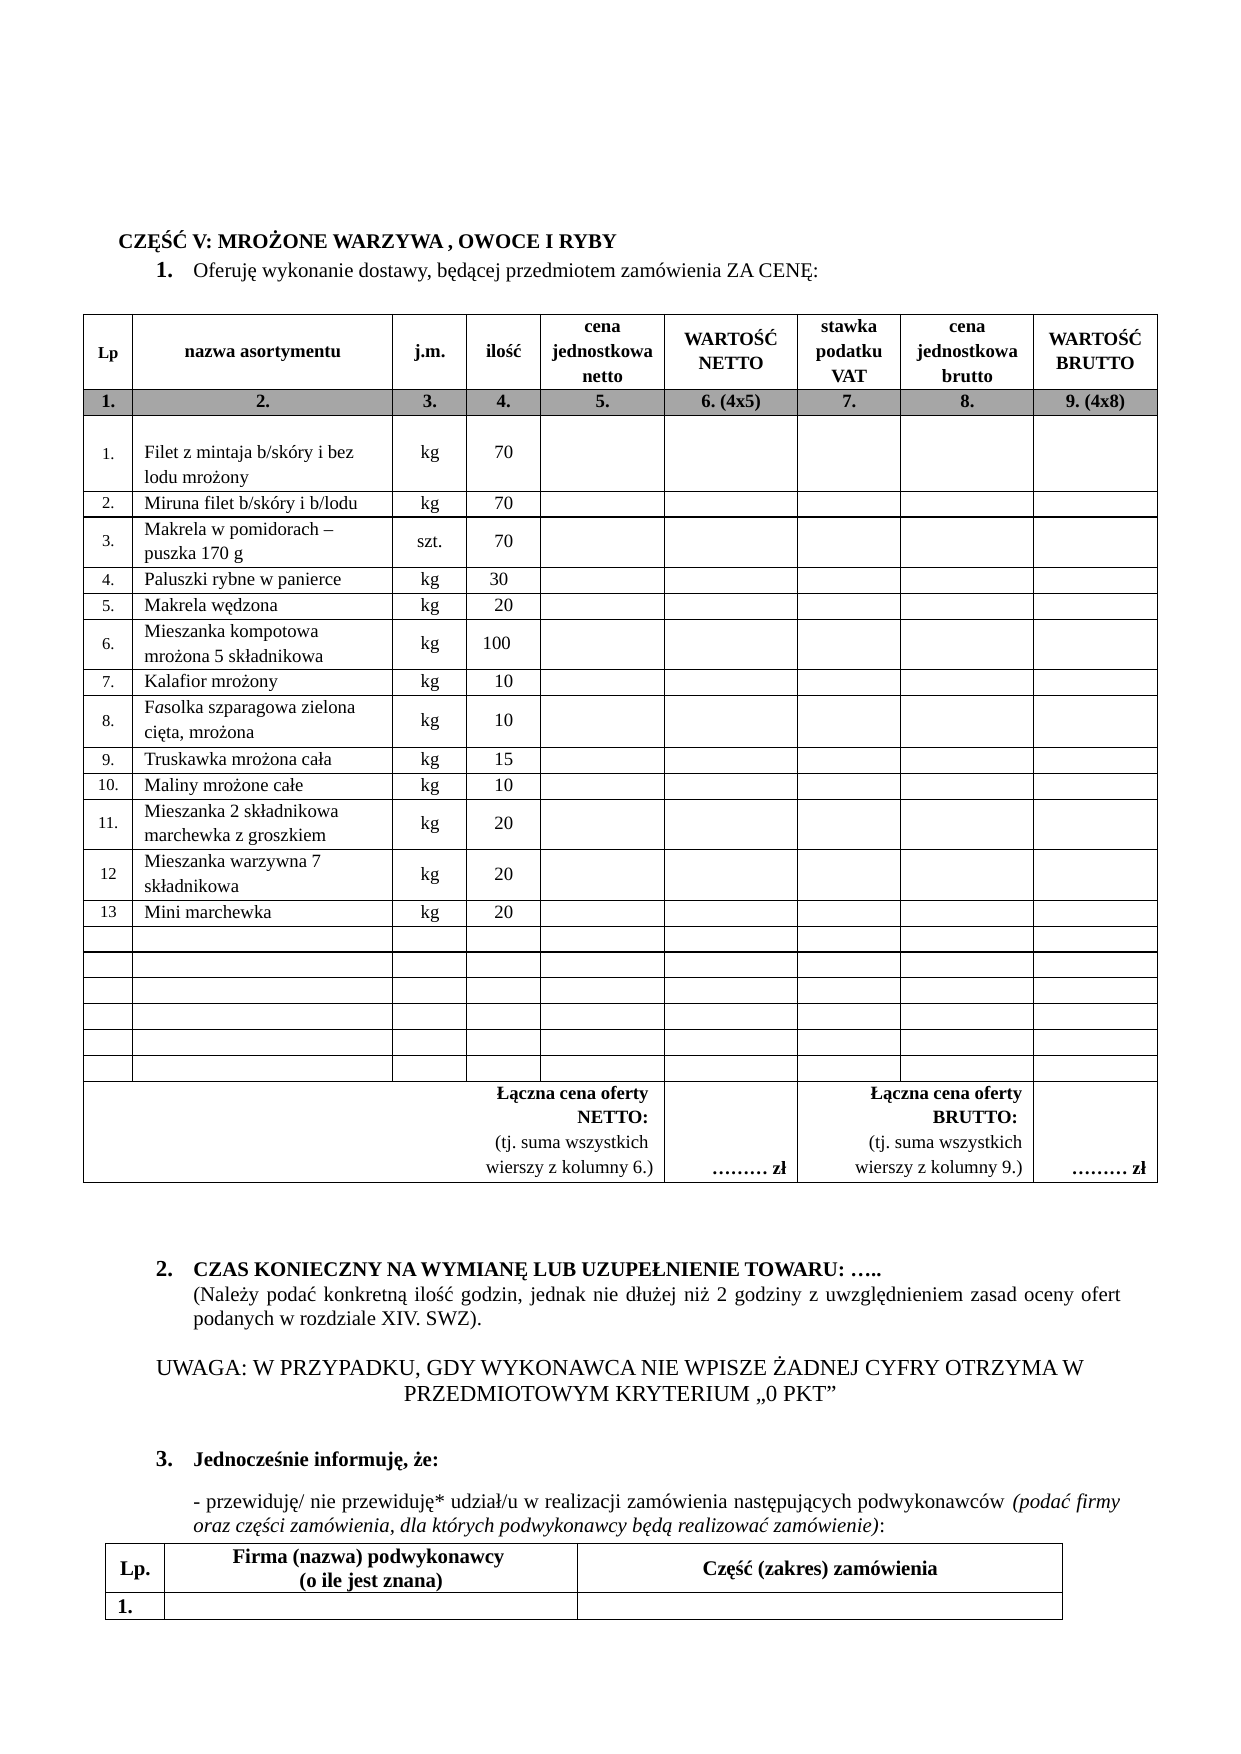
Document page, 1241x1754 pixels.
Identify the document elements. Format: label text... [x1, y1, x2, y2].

table_cell szt. [393, 518, 466, 567]
table_header j.m. [393, 315, 466, 389]
list Oferuję wykonanie dostawy, będącej przedmiotem zamówienia ZA CENĘ: [156, 256, 1122, 282]
table_cell 20 [467, 800, 540, 849]
table_header cena jednostkowa netto [541, 315, 664, 389]
table_cell [798, 800, 900, 849]
table_cell 8. [901, 390, 1033, 415]
table_cell [578, 1593, 1062, 1618]
table_cell [541, 901, 664, 926]
table_cell [84, 1004, 132, 1029]
table_cell [665, 1004, 797, 1029]
table_cell kg [393, 594, 466, 619]
table_cell [541, 978, 664, 1003]
table_cell ……… zł [1034, 1082, 1157, 1182]
table_cell [665, 492, 797, 516]
table_cell [1034, 1030, 1157, 1055]
table_cell [541, 620, 664, 669]
table_cell [84, 1056, 132, 1081]
table_cell [1034, 774, 1157, 798]
table_cell [467, 1004, 540, 1029]
table_header WARTOŚĆ NETTO [665, 315, 797, 389]
table_cell [541, 1056, 664, 1081]
table_cell 6. [84, 620, 132, 669]
table_cell [665, 774, 797, 798]
table_cell [84, 953, 132, 977]
table_cell 30 [467, 568, 540, 593]
table_cell 9. [84, 748, 132, 773]
table_cell kg [393, 774, 466, 798]
table_cell [541, 594, 664, 619]
table_cell [665, 953, 797, 977]
table_cell 20 [467, 850, 540, 900]
table_cell [798, 696, 900, 747]
table_cell [901, 800, 1033, 849]
table_cell [798, 850, 900, 900]
table_cell [901, 620, 1033, 669]
list Jednocześnie informuję, że: [156, 1446, 1122, 1472]
table_header Lp. [106, 1544, 164, 1592]
table_cell [901, 492, 1033, 516]
table_cell Mini marchewka [133, 901, 392, 926]
table_cell [1034, 568, 1157, 593]
table_cell [541, 670, 664, 695]
table_header cena jednostkowa brutto [901, 315, 1033, 389]
table_cell Mieszanka 2 składnikowa marchewka z groszkiem [133, 800, 392, 849]
table_cell [84, 978, 132, 1003]
table_cell 70 [467, 416, 540, 491]
table_cell 10 [467, 696, 540, 747]
table_cell [665, 620, 797, 669]
table_cell 10 [467, 774, 540, 798]
table_cell [901, 748, 1033, 773]
table_cell 8. [84, 696, 132, 747]
table_cell [901, 568, 1033, 593]
table_cell [901, 594, 1033, 619]
table_cell Fasolka szparagowa zielona cięta, mrożona [133, 696, 392, 747]
table_cell 6. (4x5) [665, 390, 797, 415]
table_cell [901, 1004, 1033, 1029]
table_cell [901, 416, 1033, 491]
table_cell [665, 696, 797, 747]
table_cell [901, 901, 1033, 926]
table_cell Kalafior mrożony [133, 670, 392, 695]
table_cell [798, 927, 900, 951]
table_cell [133, 1004, 392, 1029]
table_cell [901, 1030, 1033, 1055]
table_cell [665, 518, 797, 567]
table_cell Truskawka mrożona cała [133, 748, 392, 773]
table_cell 100 [467, 620, 540, 669]
table_cell 2. [133, 390, 392, 415]
table_cell 3. [393, 390, 466, 415]
table_cell [665, 416, 797, 491]
table_cell [467, 927, 540, 951]
table_cell [541, 748, 664, 773]
list CZAS KONIECZNY NA WYMIANĘ LUB UZUPEŁNIENIE TOWARU: ….. [156, 1255, 1122, 1282]
table_cell [1034, 492, 1157, 516]
table_cell 70 [467, 492, 540, 516]
table_cell [665, 1056, 797, 1081]
table_cell [1034, 953, 1157, 977]
table_cell [665, 670, 797, 695]
table_cell [798, 1056, 900, 1081]
table_cell [798, 978, 900, 1003]
table_cell [133, 1056, 392, 1081]
table_cell [901, 927, 1033, 951]
table_cell [1034, 850, 1157, 900]
table_cell [901, 850, 1033, 900]
table_cell [901, 774, 1033, 798]
table_cell [467, 978, 540, 1003]
table_cell Mieszanka warzywna 7 składnikowa [133, 850, 392, 900]
table_cell [84, 1030, 132, 1055]
table_cell 70 [467, 518, 540, 567]
table_cell [1034, 416, 1157, 491]
table_cell [165, 1593, 577, 1618]
table_cell kg [393, 748, 466, 773]
table_cell [541, 774, 664, 798]
table_cell kg [393, 800, 466, 849]
table_cell [133, 978, 392, 1003]
table_cell [798, 901, 900, 926]
table_cell 9. (4x8) [1034, 390, 1157, 415]
table_cell [798, 620, 900, 669]
table_header stawka podatku VAT [798, 315, 900, 389]
text CZĘŚĆ V: MROŻONE WARZYWA , OWOCE I RYBY [118, 228, 1122, 253]
table_cell [665, 850, 797, 900]
table_cell [133, 927, 392, 951]
table_cell [665, 978, 797, 1003]
table_cell [798, 774, 900, 798]
table_cell [901, 953, 1033, 977]
table_cell Filet z mintaja b/skóry i bez lodu mrożony [133, 416, 392, 491]
table_cell [665, 800, 797, 849]
table_cell [393, 1004, 466, 1029]
table_cell Maliny mrożone całe [133, 774, 392, 798]
table_cell kg [393, 850, 466, 900]
table_cell kg [393, 670, 466, 695]
table_header nazwa asortymentu [133, 315, 392, 389]
table_cell kg [393, 696, 466, 747]
table_cell 12 [84, 850, 132, 900]
table_cell [541, 492, 664, 516]
table_cell 11. [84, 800, 132, 849]
table_cell [1034, 1004, 1157, 1029]
table_header Część (zakres) zamówienia [578, 1544, 1062, 1592]
table_cell kg [393, 901, 466, 926]
table_cell Miruna filet b/skóry i b/lodu [133, 492, 392, 516]
table_cell [541, 927, 664, 951]
table_cell 15 [467, 748, 540, 773]
table_cell Łączna cena oferty BRUTTO: (tj. suma wszystkich wierszy z kolumny 9.) [798, 1082, 1033, 1182]
table_cell 13 [84, 901, 132, 926]
table_cell Łączna cena oferty NETTO: (tj. suma wszystkich wierszy z kolumny 6.) [84, 1082, 664, 1182]
table_cell [541, 696, 664, 747]
table_cell [665, 568, 797, 593]
table_cell ……… zł [665, 1082, 797, 1182]
table_cell 20 [467, 594, 540, 619]
table_cell [393, 927, 466, 951]
table_cell 1. [84, 416, 132, 491]
table_cell [901, 1056, 1033, 1081]
table_cell Mieszanka kompotowa mrożona 5 składnikowa [133, 620, 392, 669]
table_cell Makrela w pomidorach – puszka 170 g [133, 518, 392, 567]
table_cell [393, 1056, 466, 1081]
table_cell [541, 518, 664, 567]
table_cell [1034, 748, 1157, 773]
table_cell [541, 1030, 664, 1055]
table_cell [133, 1030, 392, 1055]
table_cell [541, 953, 664, 977]
text UWAGA: W PRZYPADKU, GDY WYKONAWCA NIE WPISZE ŻADNEJ CYFRY OTRZYMA W PRZEDMIOTOWYM KRYTERIUM „0 PKT” [118, 1354, 1122, 1407]
table_cell [467, 1030, 540, 1055]
table_cell [798, 492, 900, 516]
table_cell [1034, 1056, 1157, 1081]
table_cell [1034, 670, 1157, 695]
table_cell 7. [798, 390, 900, 415]
table_cell [798, 416, 900, 491]
table_cell [798, 594, 900, 619]
table_cell 1. [106, 1593, 164, 1618]
table_cell [1034, 594, 1157, 619]
table_cell [1034, 620, 1157, 669]
table_cell [393, 1030, 466, 1055]
table_cell [901, 518, 1033, 567]
table_cell [1034, 696, 1157, 747]
table_cell [798, 953, 900, 977]
table_cell 2. [84, 492, 132, 516]
table_cell Paluszki rybne w panierce [133, 568, 392, 593]
table_cell [541, 800, 664, 849]
table_cell [665, 748, 797, 773]
table_cell [901, 978, 1033, 1003]
table_cell [798, 670, 900, 695]
table_cell [665, 594, 797, 619]
table_cell [798, 748, 900, 773]
table_cell [467, 1056, 540, 1081]
table_cell [798, 568, 900, 593]
table_header ilość [467, 315, 540, 389]
table_cell [467, 953, 540, 977]
table_cell 4. [84, 568, 132, 593]
table_cell 10 [467, 670, 540, 695]
table_cell [541, 1004, 664, 1029]
table_cell 5. [84, 594, 132, 619]
table_cell [1034, 927, 1157, 951]
table_cell [1034, 518, 1157, 567]
table_cell [1034, 800, 1157, 849]
table_cell [665, 1030, 797, 1055]
table_cell [84, 927, 132, 951]
list - przewiduję/ nie przewiduję* udział/u w realizacji zamówienia następujących podwykonawców (podać firmy oraz części zamówienia, dla których podwykonawcy będą realizować zamówienie): [193, 1488, 1122, 1537]
table_header WARTOŚĆ BRUTTO [1034, 315, 1157, 389]
table_cell [393, 953, 466, 977]
table_cell 1. [84, 390, 132, 415]
table_cell [665, 901, 797, 926]
table_cell Makrela wędzona [133, 594, 392, 619]
table_header Lp [84, 315, 132, 389]
table_cell [798, 1030, 900, 1055]
table_cell [901, 670, 1033, 695]
table_cell 20 [467, 901, 540, 926]
table_cell kg [393, 620, 466, 669]
list (Należy podać konkretną ilość godzin, jednak nie dłużej niż 2 godziny z uwzględnieniem zasad oceny ofert podanych w rozdziale XIV. SWZ). [193, 1282, 1122, 1330]
table_cell [798, 1004, 900, 1029]
table_cell kg [393, 568, 466, 593]
table_cell [541, 416, 664, 491]
table_cell 3. [84, 518, 132, 567]
table_cell [798, 518, 900, 567]
table_cell [393, 978, 466, 1003]
table_cell [541, 568, 664, 593]
table_cell 10. [84, 774, 132, 798]
table_cell [1034, 978, 1157, 1003]
table_cell [133, 953, 392, 977]
table_cell kg [393, 492, 466, 516]
table_cell 5. [541, 390, 664, 415]
table_cell [1034, 901, 1157, 926]
table_cell [541, 850, 664, 900]
table_cell kg [393, 416, 466, 491]
table_cell 7. [84, 670, 132, 695]
table_cell [901, 696, 1033, 747]
table_cell 4. [467, 390, 540, 415]
table_cell [665, 927, 797, 951]
